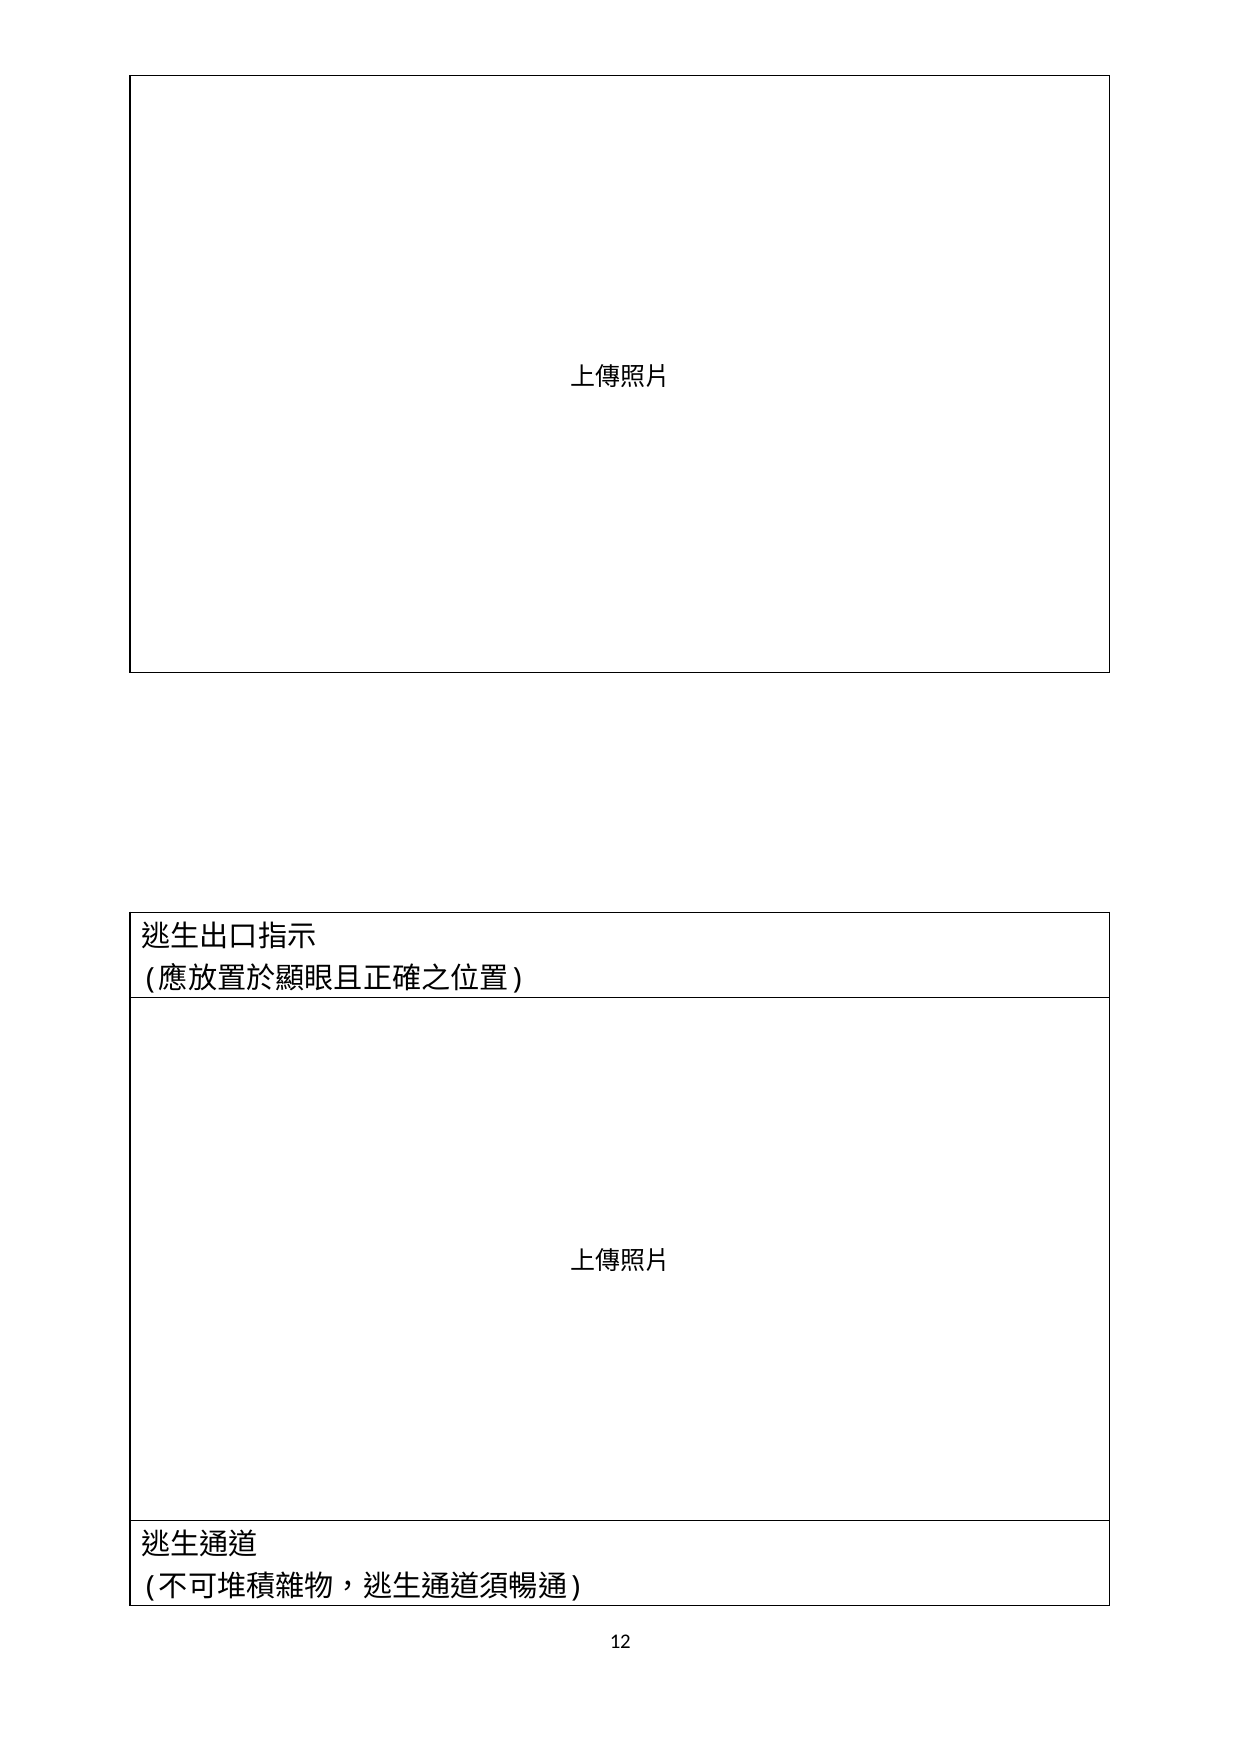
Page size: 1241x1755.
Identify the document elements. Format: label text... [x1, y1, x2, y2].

table_cell 逃生通道 (不可堆積雜物，逃生通道須暢通) [131, 1521, 1109, 1605]
table_cell 上傳照片 [131, 76, 1109, 672]
table_header 逃生出口指示 (應放置於顯眼且正確之位置) [131, 913, 1109, 997]
table_cell 上傳照片 [131, 998, 1109, 1519]
